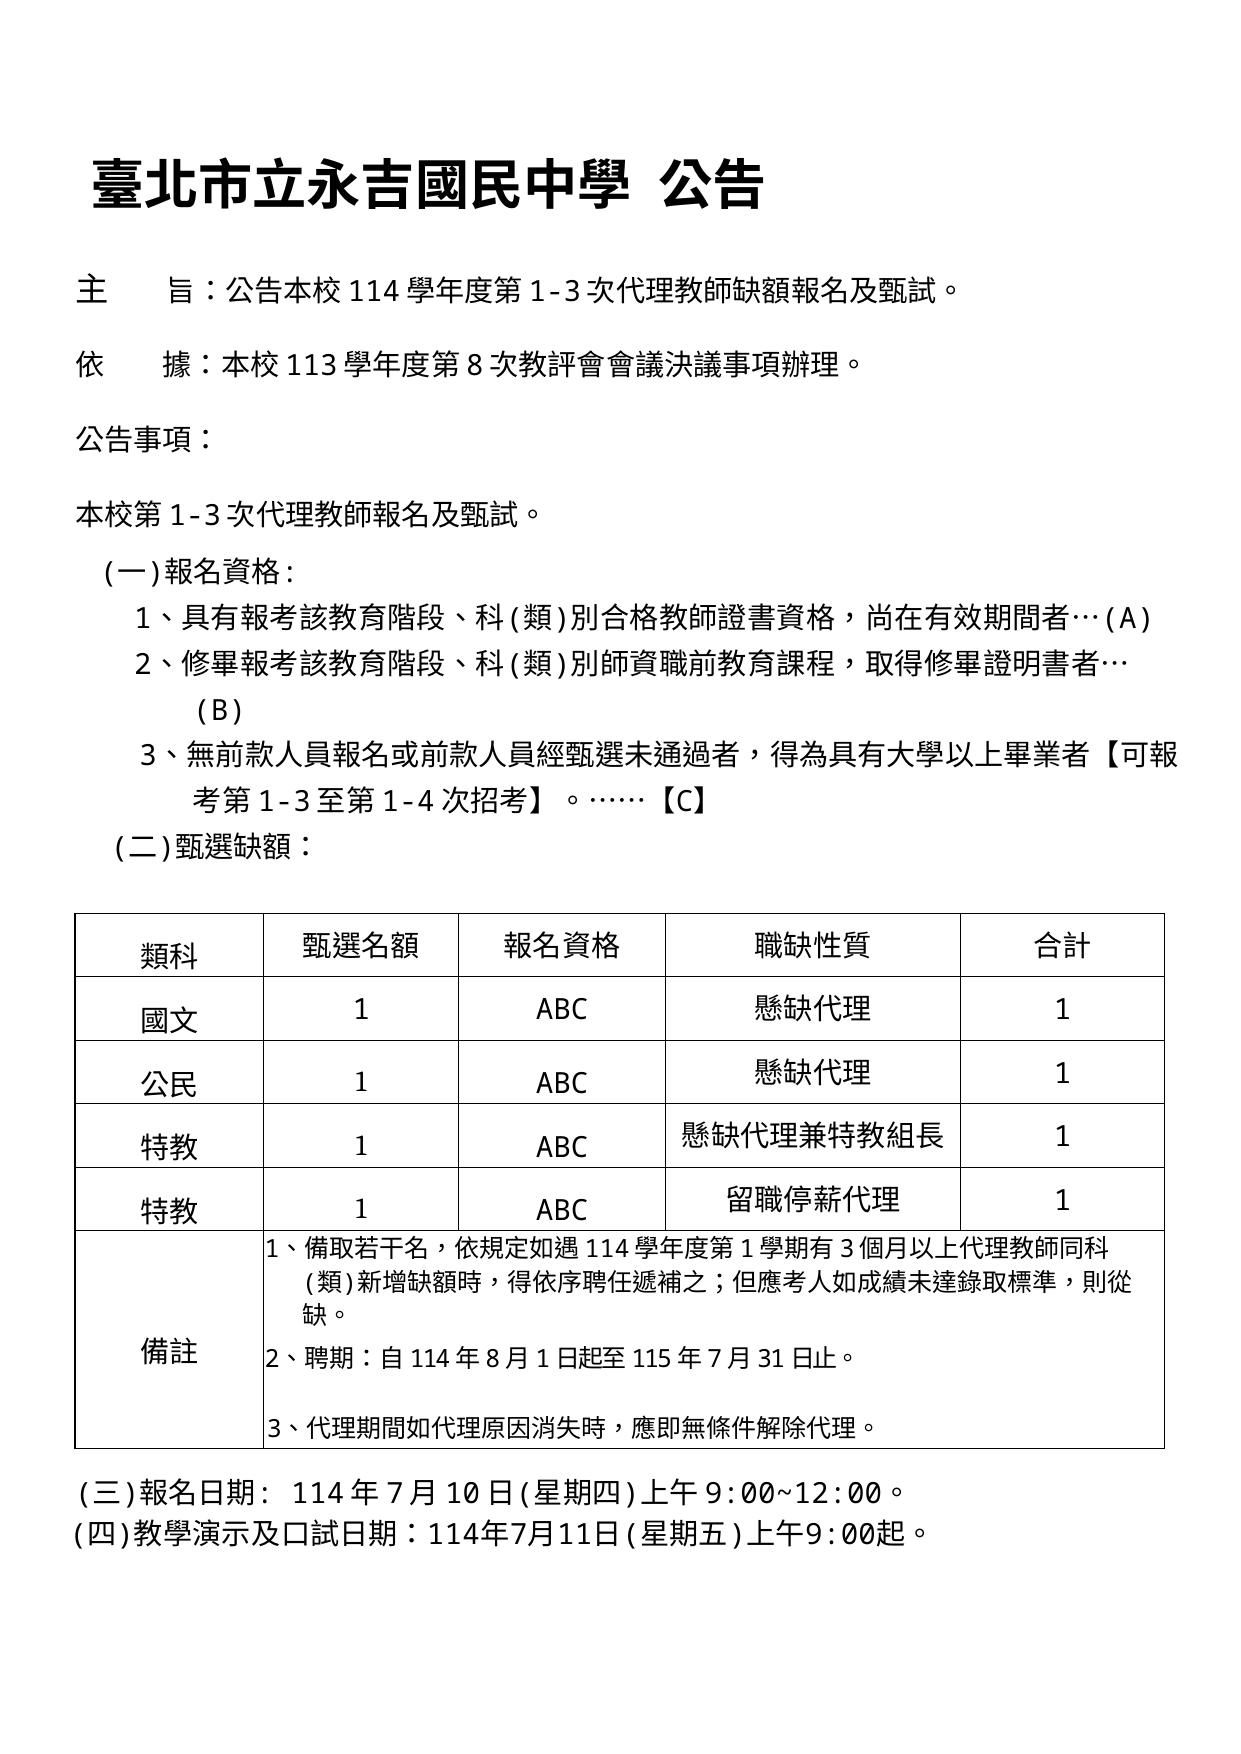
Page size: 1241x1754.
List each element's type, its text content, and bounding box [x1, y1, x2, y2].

table_cell ABC [459, 1104, 665, 1167]
table_cell 1 [961, 1168, 1164, 1230]
table_cell 1 [264, 1104, 458, 1167]
table_header 甄選名額 [264, 914, 458, 976]
table_header 報名資格 [459, 914, 665, 976]
table_cell ABC [459, 977, 665, 1039]
text 考第1-3至第1-4次招考】。……【C】 [103, 775, 1181, 821]
table_cell 公民 [76, 1041, 263, 1103]
table_cell 特教 [76, 1168, 263, 1230]
text 1、具有報考該教育階段、科(類)別合格教師證書資格，尚在有效期間者…(A) [75, 592, 1181, 637]
table_cell ABC [459, 1168, 665, 1230]
table_cell 1 [264, 977, 458, 1039]
table_cell 懸缺代理兼特教組長 [666, 1104, 960, 1167]
text (四)教學演示及口試日期：114年7月11日(星期五)上午9:00起。 [69, 1511, 1181, 1553]
text 公告事項： [75, 396, 1181, 458]
text 臺北市立永吉國民中學 公告 [75, 108, 1181, 233]
text 依 據：本校113學年度第8次教評會會議決議事項辦理。 [75, 321, 1181, 383]
text (三)報名日期: 114年7月10日(星期四)上午9:00~12:00。 [75, 1449, 1181, 1511]
table_cell 1 [264, 1041, 458, 1103]
text 本校第1-3次代理教師報名及甄試。 [75, 471, 1181, 533]
table_header 類科 [76, 914, 263, 976]
text 3、無前款人員報名或前款人員經甄選未通過者，得為具有大學以上畢業者【可報 [103, 729, 1181, 775]
table_cell 懸缺代理 [666, 1041, 960, 1103]
table_cell 國文 [76, 977, 263, 1039]
table_header 職缺性質 [666, 914, 960, 976]
table_cell 1 [264, 1168, 458, 1230]
text 2、修畢報考該教育階段、科(類)別師資職前教育課程，取得修畢證明書者…(B) [75, 637, 1181, 729]
text (二)甄選缺額： [75, 821, 1181, 867]
table_cell 1 [961, 1041, 1164, 1103]
table_cell 1 [961, 1104, 1164, 1167]
table_cell 留職停薪代理 [666, 1168, 960, 1230]
table_cell 1、備取若干名，依規定如遇114學年度第1學期有3個月以上代理教師同科(類)新增缺額時，得依序聘任遞補之；但應考人如成績未達錄取標準，則從缺。 2、聘期：自114年8月1日起至115年7月31日止。 3、代理期間如代理原因消失時，應即無條件解除代理。 [264, 1231, 1164, 1448]
table_header 合計 [961, 914, 1164, 976]
text (一)報名資格: [100, 546, 1181, 592]
text 主 旨：公告本校114學年度第1-3次代理教師缺額報名及甄試。 [75, 246, 1181, 308]
table_cell 特教 [76, 1104, 263, 1167]
table_cell ABC [459, 1041, 665, 1103]
table_cell 備註 [76, 1231, 263, 1448]
table_cell 1 [961, 977, 1164, 1039]
table_cell 懸缺代理 [666, 977, 960, 1039]
